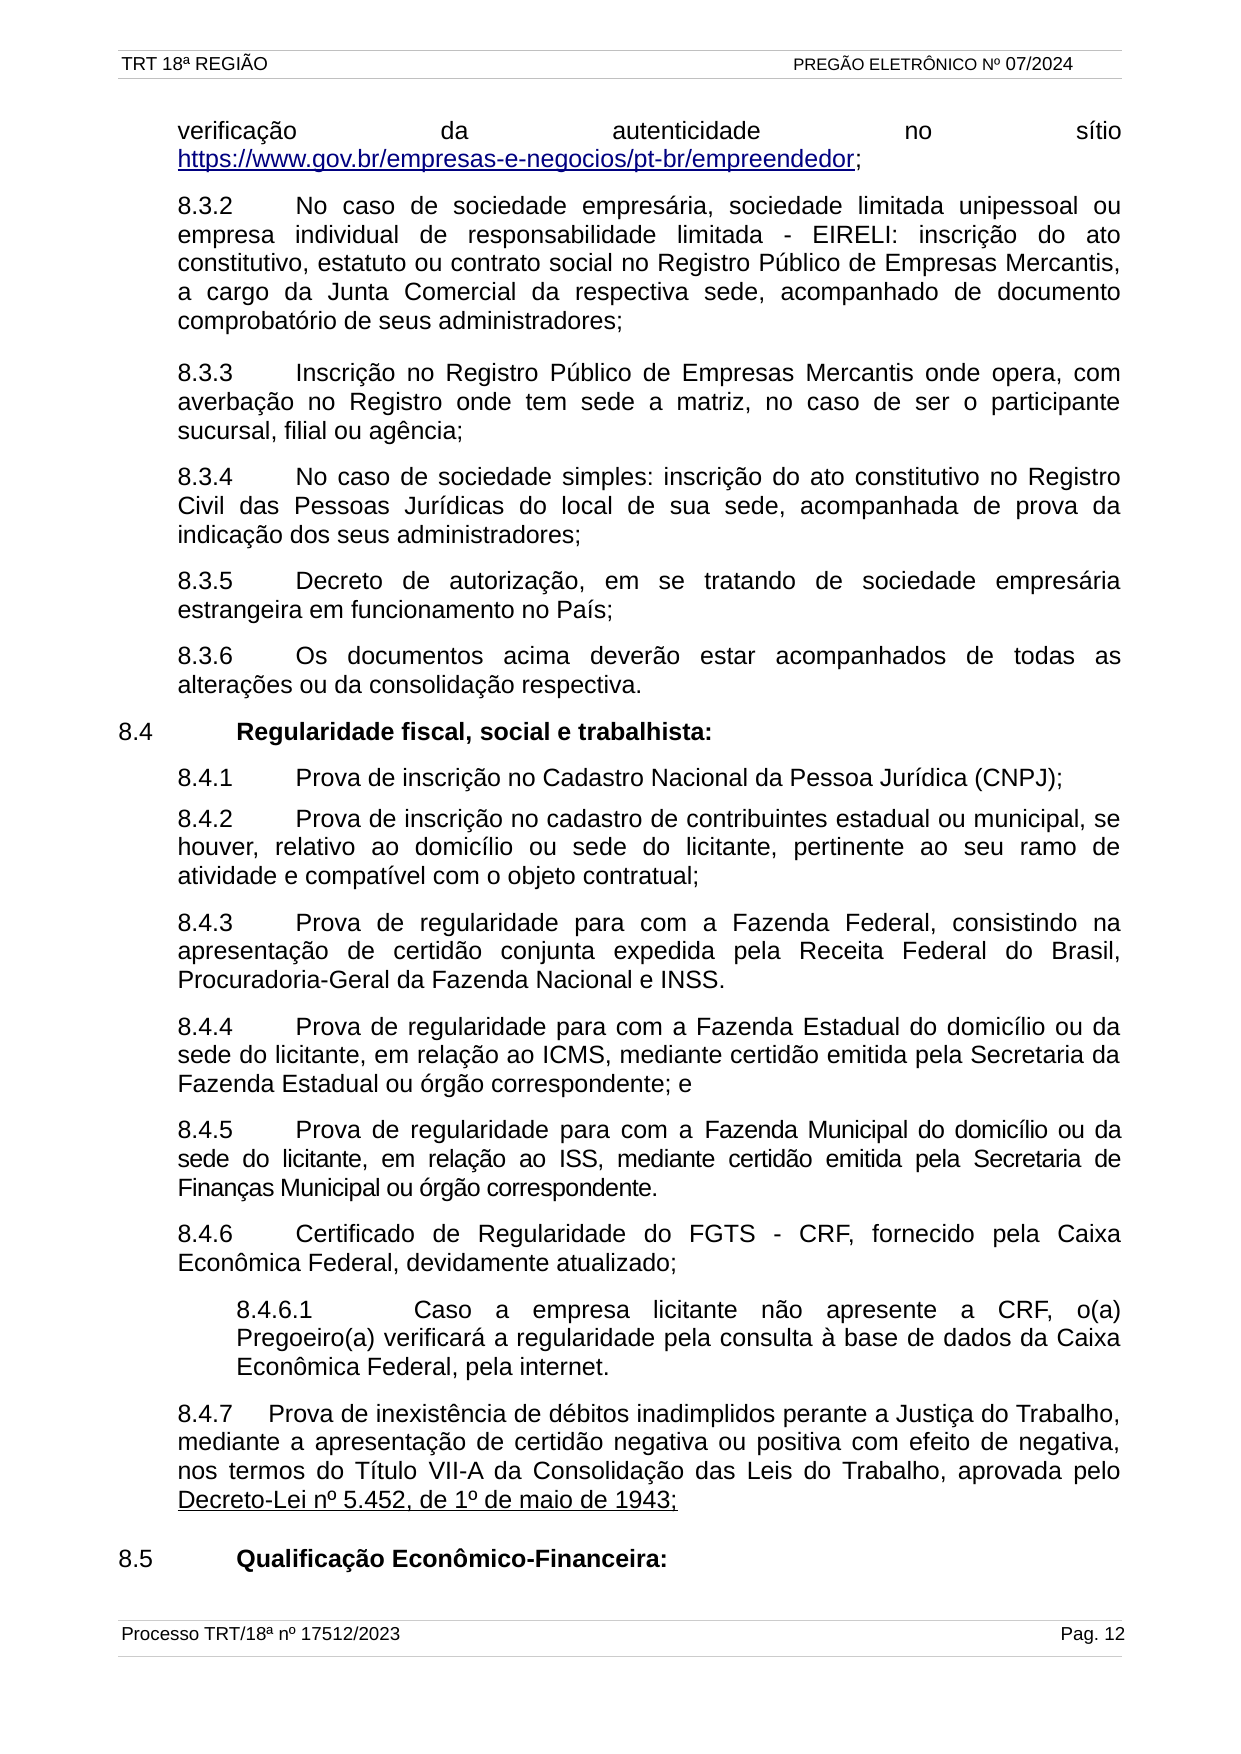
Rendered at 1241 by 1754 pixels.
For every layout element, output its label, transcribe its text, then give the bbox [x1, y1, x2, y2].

text verificação da autenticidade no sítio https://www.gov.br/empresas-e-negocios/pt-br/empreendedor; [177, 116, 1122, 173]
text 8.4.4 Prova de regularidade para com a Fazenda Estadual do domicílio ou da sede do licitante, em relação ao ICMS, mediante certidão emitida pela Secretaria da Fazenda Estadual ou órgão correspondente; e [177, 1011, 1122, 1098]
text 8.4.1 Prova de inscrição no Cadastro Nacional da Pessoa Jurídica (CNPJ); [177, 763, 1122, 792]
text 8.3.2 No caso de sociedade empresária, sociedade limitada unipessoal ou empresa individual de responsabilidade limitada - EIRELI: inscrição do ato constitutivo, estatuto ou contrato social no Registro Público de Empresas Mercantis, a cargo da Junta Comercial da respectiva sede, acompanhado de documento comprobatório de seus administradores; [177, 191, 1122, 334]
text 8.3.4 No caso de sociedade simples: inscrição do ato constitutivo no Registro Civil das Pessoas Jurídicas do local de sua sede, acompanhada de prova da indicação dos seus administradores; [177, 462, 1122, 548]
text 8.4 Regularidade fiscal, social e trabalhista: [118, 717, 1122, 745]
text 8.4.3 Prova de regularidade para com a Fazenda Federal, consistindo na apresentação de certidão conjunta expedida pela Receita Federal do Brasil, Procuradoria-Geral da Fazenda Nacional e INSS. [177, 907, 1122, 994]
text 8.5 Qualificação Econômico-Financeira: [118, 1544, 1122, 1572]
text 8.3.6 Os documentos acima deverão estar acompanhados de todas as alterações ou da consolidação respectiva. [177, 641, 1122, 699]
text 8.4.6.1 Caso a empresa licitante não apresente a CRF, o(a) Pregoeiro(a) verificará a regularidade pela consulta à base de dados da Caixa Econômica Federal, pela internet. [236, 1294, 1122, 1381]
text 8.4.2 Prova de inscrição no cadastro de contribuintes estadual ou municipal, se houver, relativo ao domicílio ou sede do licitante, pertinente ao seu ramo de atividade e compatível com o objeto contratual; [177, 803, 1122, 890]
text 8.4.6 Certificado de Regularidade do FGTS - CRF, fornecido pela Caixa Econômica Federal, devidamente atualizado; [177, 1219, 1122, 1277]
text 8.3.5 Decreto de autorização, em se tratando de sociedade empresária estrangeira em funcionamento no País; [177, 566, 1122, 624]
text 8.4.5 Prova de regularidade para com a Fazenda Municipal do domicílio ou da sede do licitante, em relação ao ISS, mediante certidão emitida pela Secretaria de Finanças Municipal ou órgão correspondente. [177, 1115, 1122, 1202]
text 8.3.3 Inscrição no Registro Público de Empresas Mercantis onde opera, com averbação no Registro onde tem sede a matriz, no caso de ser o participante sucursal, filial ou agência; [177, 358, 1122, 444]
text 8.4.7 Prova de inexistência de débitos inadimplidos perante a Justiça do Trabalho, mediante a apresentação de certidão negativa ou positiva com efeito de negativa, nos termos do Título VII-A da Consolidação das Leis do Trabalho, aprovada pelo Decreto-Lei nº 5.452, de 1º de maio de 1943; [177, 1398, 1122, 1513]
